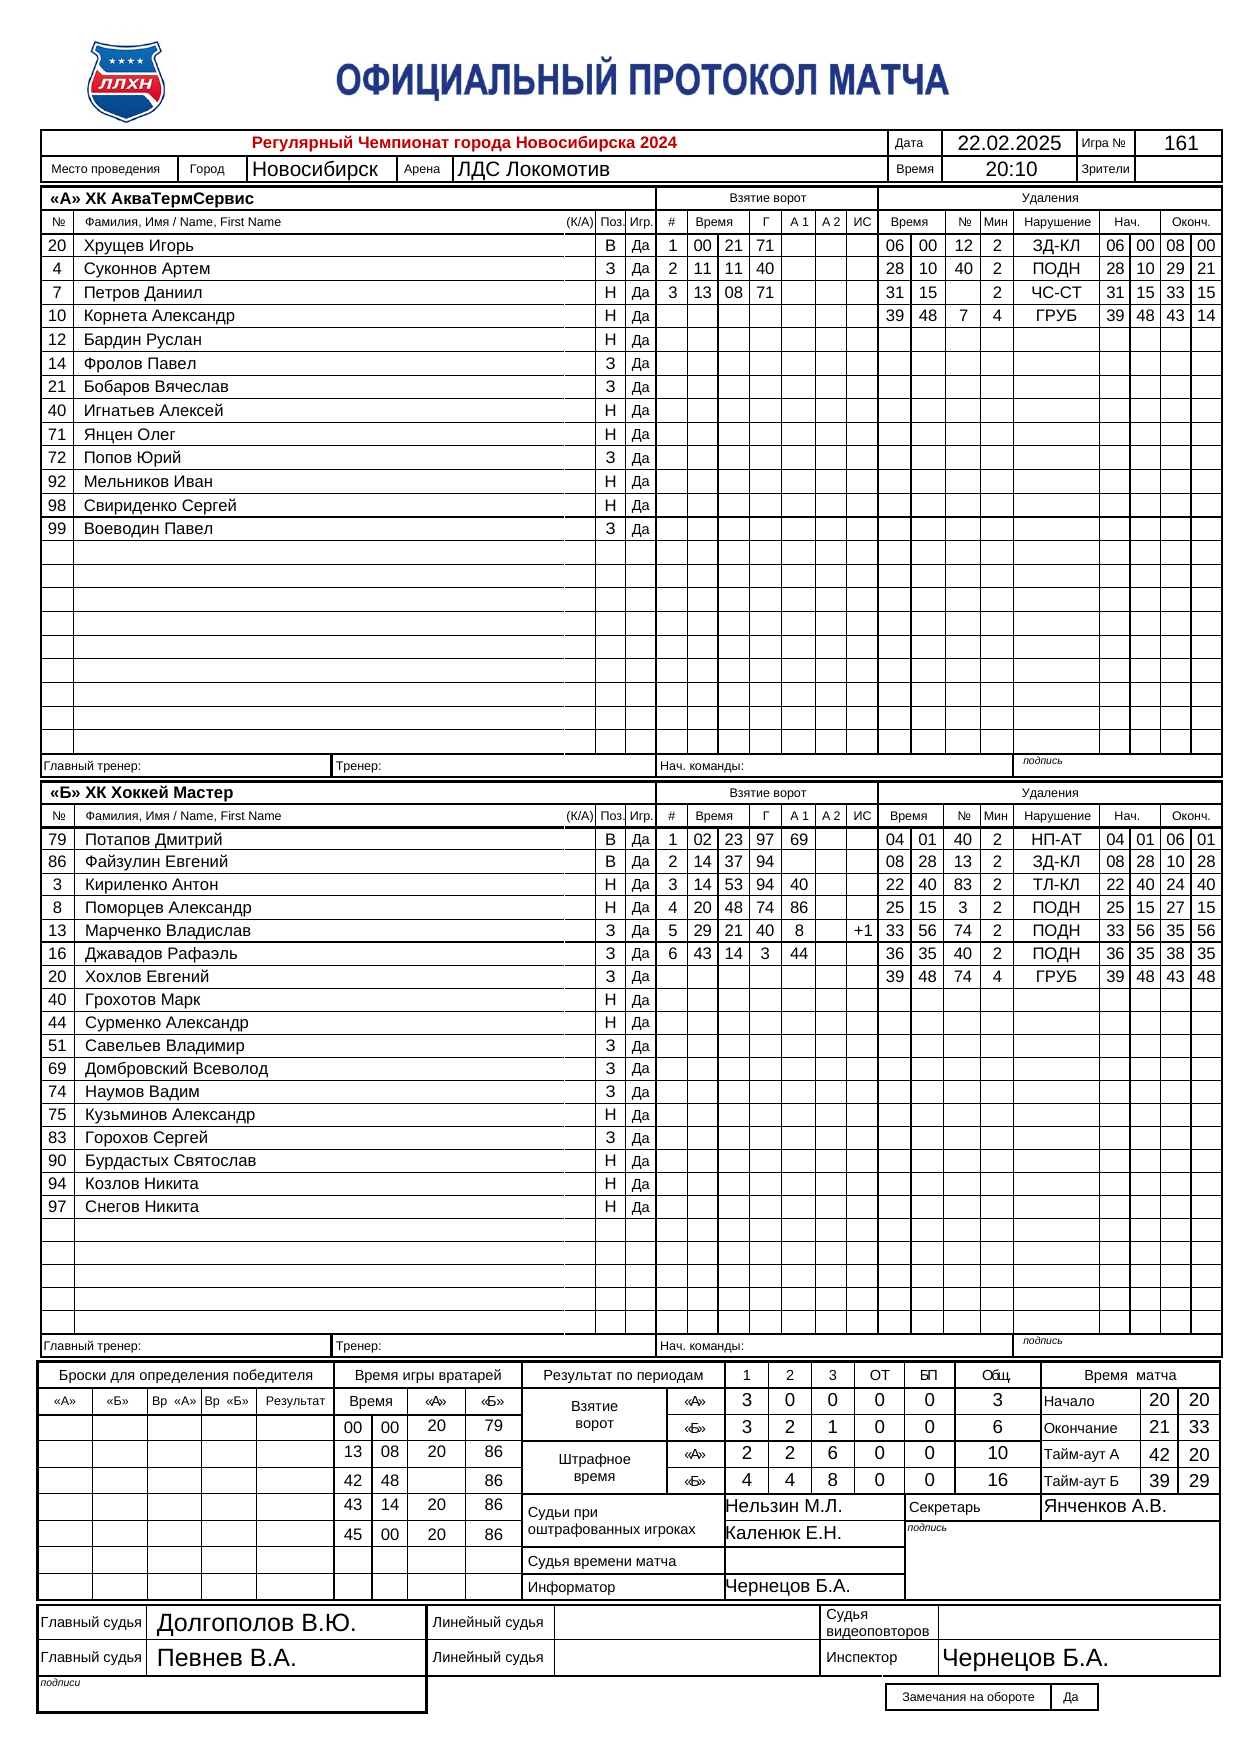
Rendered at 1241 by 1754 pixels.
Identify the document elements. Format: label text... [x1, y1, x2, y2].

table_cell [912, 1127, 943, 1149]
table_cell 04 [1100, 829, 1129, 849]
table_cell [1014, 707, 1099, 729]
table_cell Н [596, 281, 625, 303]
table_cell [596, 659, 625, 682]
table_cell 01 [1192, 829, 1221, 849]
table_header Взятие ворот [657, 188, 877, 209]
table_cell Н [596, 1012, 625, 1033]
table_cell [1192, 328, 1221, 351]
table_cell [657, 966, 687, 987]
table_cell Н [596, 328, 625, 351]
table_cell [626, 1265, 655, 1287]
table_cell 04 [879, 829, 910, 849]
table_cell Кузьминов Александр [75, 1104, 564, 1126]
table_cell [657, 1150, 687, 1172]
table_cell [816, 305, 846, 327]
table_cell 3 [956, 1389, 1040, 1413]
picture [5, 28, 1179, 129]
table_cell [565, 920, 595, 941]
table_cell [944, 1058, 980, 1079]
table_cell [39, 1574, 92, 1599]
table_cell 48 [719, 896, 749, 918]
table_cell [148, 1521, 201, 1546]
table_cell # [657, 211, 687, 233]
table_cell [688, 1242, 717, 1264]
table_cell [1161, 1311, 1190, 1333]
table_cell 97 [750, 829, 781, 849]
table_cell [1131, 446, 1160, 469]
table_cell [719, 1196, 749, 1218]
table_cell [1131, 636, 1160, 658]
table_cell [847, 446, 877, 469]
table_cell [719, 1219, 749, 1241]
table_cell [596, 541, 625, 564]
table_cell [912, 423, 945, 445]
table_cell [1131, 328, 1160, 351]
table_cell 2 [981, 943, 1013, 964]
table_cell [657, 423, 687, 445]
table_cell [39, 1521, 92, 1546]
table_cell [719, 518, 749, 540]
table_cell [782, 1150, 815, 1172]
table_cell [1161, 541, 1190, 564]
table_cell 13 [42, 920, 74, 941]
table_cell 6 [956, 1415, 1040, 1440]
table_cell «А» [668, 1389, 724, 1413]
table_cell [981, 1219, 1013, 1241]
table_cell [944, 1288, 980, 1310]
table_cell [688, 352, 717, 374]
table_cell Янченков А.В. [1042, 1495, 1219, 1520]
table_header Время матча [1042, 1363, 1219, 1387]
table_cell [596, 707, 625, 729]
table_cell [688, 1150, 717, 1172]
table_cell 40 [750, 257, 781, 280]
table_cell [816, 257, 846, 280]
table_cell [202, 1521, 256, 1546]
table_cell 38 [1161, 943, 1190, 964]
table_cell [879, 399, 910, 422]
table_cell [750, 989, 781, 1011]
table_cell [1014, 1012, 1099, 1033]
table_cell [1100, 352, 1129, 374]
table_cell [565, 235, 595, 256]
table_cell [1131, 612, 1160, 634]
table_cell [981, 1150, 1013, 1172]
table_cell Да [626, 1196, 655, 1218]
table_header «А» ХК АкваТермСервис [42, 188, 655, 209]
table_cell [750, 1196, 781, 1218]
table_cell [750, 730, 781, 753]
table_cell 6 [812, 1442, 854, 1467]
table_cell [879, 1173, 910, 1195]
table_cell «Б» [93, 1389, 147, 1413]
table_cell [1192, 423, 1221, 445]
table_cell Да [626, 1058, 655, 1079]
table_cell [688, 423, 717, 445]
table_cell [782, 235, 815, 256]
table_cell [657, 1196, 687, 1218]
table_cell 15 [912, 896, 943, 918]
table_cell 35 [1131, 943, 1160, 964]
table_cell [626, 1219, 655, 1241]
table_cell [847, 588, 877, 611]
table_cell [847, 1311, 877, 1333]
table_cell Вр «А» [148, 1389, 201, 1413]
table_cell 40 [42, 399, 73, 422]
table_cell [981, 1081, 1013, 1103]
table_cell [657, 588, 687, 611]
table_cell [981, 494, 1013, 516]
table_cell Да [626, 850, 655, 872]
table_cell [257, 1547, 333, 1573]
table_cell [1014, 1035, 1099, 1057]
table_cell [981, 1196, 1013, 1218]
table_cell [750, 966, 781, 987]
table_cell [1192, 588, 1221, 611]
table_cell [946, 376, 980, 398]
table_header Регулярный Чемпионат города Новосибирска 2024 [42, 131, 887, 155]
table_cell [1192, 1311, 1221, 1333]
table_cell Главный судья [39, 1640, 146, 1675]
table_cell [847, 850, 877, 872]
table_cell [719, 683, 749, 706]
table_cell 28 [1131, 850, 1160, 872]
table_cell [1131, 1081, 1160, 1103]
table_cell [816, 943, 846, 964]
table_cell Н [596, 896, 625, 918]
table_cell [1161, 1288, 1190, 1310]
table_cell [912, 636, 945, 658]
table_header 1 [726, 1363, 768, 1387]
table_cell Каленюк Е.Н. [726, 1521, 904, 1546]
table_cell 21 [1141, 1415, 1177, 1440]
table_cell [626, 541, 655, 564]
table_cell [257, 1468, 333, 1493]
table_cell 27 [1161, 896, 1190, 918]
table_cell [565, 1081, 595, 1103]
table_cell [912, 376, 945, 398]
table_cell 22 [879, 874, 910, 895]
table_cell [657, 1265, 687, 1287]
table_cell [981, 730, 1013, 753]
table_cell 06 [879, 235, 910, 256]
table_cell [257, 1521, 333, 1546]
table_cell [148, 1441, 201, 1467]
table_cell [1161, 446, 1190, 469]
table_cell [847, 1035, 877, 1057]
table_cell 2 [726, 1442, 768, 1467]
table_cell [816, 1058, 846, 1079]
table_cell [565, 683, 595, 706]
table_cell [719, 470, 749, 493]
table_cell 10 [1131, 257, 1160, 280]
table_cell [688, 470, 717, 493]
table_cell [816, 1081, 846, 1103]
table_cell [782, 541, 815, 564]
table_cell Фамилия, Имя / Name, First Name [74, 211, 565, 233]
table_cell [750, 588, 781, 611]
table_cell [847, 352, 877, 374]
table_cell [657, 470, 687, 493]
table_cell Окончание [1042, 1415, 1140, 1440]
table_cell [750, 423, 781, 445]
table_cell [750, 518, 781, 540]
table_cell [981, 659, 1013, 682]
table_cell [565, 1127, 595, 1149]
table_cell 28 [1100, 257, 1129, 280]
table_cell Хохлов Евгений [75, 966, 564, 987]
table_cell [879, 1150, 910, 1172]
table_cell [1131, 1150, 1160, 1172]
table_cell [816, 829, 846, 849]
table_cell [912, 1104, 943, 1126]
table_cell ЛДС Локомотив [454, 157, 887, 181]
table_cell 01 [1131, 829, 1160, 849]
table_cell [1014, 1219, 1099, 1241]
table_cell 31 [1100, 281, 1129, 303]
table_cell [944, 1265, 980, 1287]
table_header 3 [812, 1363, 854, 1387]
table_cell [847, 1265, 877, 1287]
table_cell [657, 1288, 687, 1310]
table_cell Да [626, 1012, 655, 1033]
table_cell [1014, 730, 1099, 753]
table_cell 8 [812, 1468, 854, 1493]
table_cell 02 [688, 829, 717, 849]
table_cell [1131, 1104, 1160, 1126]
table_cell Да [626, 966, 655, 987]
table_cell [1192, 1058, 1221, 1079]
table_cell [657, 305, 687, 327]
table_cell Да [626, 376, 655, 398]
table_cell [719, 659, 749, 682]
table_cell [1099, 1682, 1220, 1711]
table_cell 2 [981, 896, 1013, 918]
table_cell Зрители [1078, 157, 1134, 181]
table_cell [719, 1104, 749, 1126]
table_cell [847, 1219, 877, 1241]
table_cell Линейный судья [428, 1606, 554, 1639]
table_cell [879, 1288, 910, 1310]
table_cell [816, 1196, 846, 1218]
table_cell 3 [42, 874, 74, 895]
table_cell Главный судья [39, 1606, 146, 1639]
table_cell [1131, 376, 1160, 398]
table_cell [565, 470, 595, 493]
table_cell [879, 446, 910, 469]
table_cell З [596, 446, 625, 469]
table_cell [93, 1441, 147, 1467]
table_cell [688, 659, 717, 682]
table_cell [1192, 1288, 1221, 1310]
table_cell 74 [944, 920, 980, 941]
table_cell 3 [750, 943, 781, 964]
table_cell [1131, 1035, 1160, 1057]
table_cell 8 [782, 920, 815, 941]
table_cell [912, 1242, 943, 1264]
table_cell [565, 328, 595, 351]
table_cell [879, 328, 910, 351]
table_cell 79 [466, 1416, 521, 1440]
table_cell Штрафное время [523, 1442, 666, 1493]
table_cell [202, 1468, 256, 1493]
table_cell 15 [1192, 896, 1221, 918]
table_cell [946, 494, 980, 516]
table_cell ГРУБ [1014, 305, 1099, 327]
table_cell 33 [1179, 1415, 1219, 1440]
table_cell 08 [719, 281, 749, 303]
table_cell [688, 1058, 717, 1079]
table_cell [847, 636, 877, 658]
table_cell Н [596, 989, 625, 1011]
table_cell [782, 305, 815, 327]
table_cell [816, 1173, 846, 1195]
table_cell [1100, 730, 1129, 753]
table_cell [1192, 541, 1221, 564]
table_cell [750, 707, 781, 729]
table_cell ИС [847, 211, 877, 233]
table_cell [657, 565, 687, 587]
table_cell [657, 518, 687, 540]
table_cell подпись [1014, 755, 1221, 776]
table_cell [565, 1242, 595, 1264]
table_cell 00 [373, 1416, 407, 1440]
table_cell [946, 683, 980, 706]
table_cell Петров Даниил [74, 281, 564, 303]
table_cell [1192, 636, 1221, 658]
table_cell 4 [657, 896, 687, 918]
table_cell 20 [408, 1494, 465, 1520]
table_cell [657, 541, 687, 564]
table_cell [719, 730, 749, 753]
table_cell [565, 541, 595, 564]
table_cell Нач. [1100, 211, 1160, 233]
table_cell [688, 683, 717, 706]
table_cell [847, 829, 877, 849]
table_cell 29 [1161, 257, 1190, 280]
table_cell [912, 1219, 943, 1241]
table_cell [1161, 1081, 1190, 1103]
table_cell Игр. [626, 211, 655, 233]
table_cell [981, 541, 1013, 564]
table_cell [688, 730, 717, 753]
table_cell Линейный судья [428, 1640, 554, 1675]
table_cell [1192, 1127, 1221, 1149]
table_cell [148, 1416, 201, 1440]
table_cell Воеводин Павел [74, 518, 564, 540]
table_cell [912, 328, 945, 351]
table_cell [1161, 636, 1190, 658]
table_cell Инспектор [821, 1640, 938, 1675]
table_cell 43 [335, 1494, 371, 1520]
table_cell [847, 659, 877, 682]
table_cell 29 [688, 920, 717, 941]
table_header «Б» ХК Хоккей Мастер [42, 783, 655, 803]
table_cell [912, 518, 945, 540]
table_cell [75, 1311, 564, 1333]
table_cell [688, 494, 717, 516]
table_cell 3 [657, 281, 687, 303]
table_cell [1100, 989, 1129, 1011]
table_cell [879, 1058, 910, 1079]
table_cell 12 [42, 328, 73, 351]
table_cell [847, 423, 877, 445]
table_cell Н [596, 874, 625, 895]
table_cell [148, 1494, 201, 1520]
table_cell [148, 1574, 201, 1599]
table_cell [1100, 399, 1129, 422]
table_cell [1100, 541, 1129, 564]
table_cell [565, 612, 595, 634]
table_cell [912, 683, 945, 706]
table_cell [750, 376, 781, 398]
table_cell [816, 850, 846, 872]
table_cell [1014, 423, 1099, 445]
table_cell Бобаров Вячеслав [74, 376, 564, 398]
table_cell [879, 588, 910, 611]
table_cell 2 [981, 257, 1013, 280]
table_cell 86 [466, 1521, 521, 1546]
table_cell [847, 1058, 877, 1079]
table_cell Да [626, 989, 655, 1011]
table_cell [719, 636, 749, 658]
table_cell 14 [373, 1494, 407, 1520]
table_cell 15 [912, 281, 945, 303]
table_cell [782, 612, 815, 634]
table_cell [981, 1012, 1013, 1033]
table_header Время игры вратарей [335, 1363, 521, 1387]
table_cell [1192, 1173, 1221, 1195]
table_cell [1014, 352, 1099, 374]
table_cell 40 [1131, 874, 1160, 895]
table_cell [912, 707, 945, 729]
table_cell [657, 707, 687, 729]
table_cell 40 [750, 920, 781, 941]
table_cell З [596, 966, 625, 987]
table_cell Информатор [523, 1575, 724, 1599]
table_cell 20:10 [943, 157, 1076, 181]
table_cell 40 [42, 989, 74, 1011]
table_cell [1192, 1081, 1221, 1103]
table_cell 86 [466, 1494, 521, 1520]
table_cell [946, 565, 980, 587]
table_cell [1131, 1311, 1160, 1333]
table_cell [75, 1242, 564, 1264]
table_cell [1192, 683, 1221, 706]
table_cell 56 [912, 920, 943, 941]
table_cell [750, 494, 781, 516]
table_cell [93, 1574, 147, 1599]
table_cell 1 [657, 829, 687, 849]
table_cell [847, 1150, 877, 1172]
table_header Удаления [879, 783, 1221, 803]
table_cell [750, 399, 781, 422]
table_cell Оконч. [1161, 805, 1221, 826]
table_cell [1014, 1173, 1099, 1195]
table_cell [847, 730, 877, 753]
table_cell 43 [1161, 305, 1190, 327]
table_cell [93, 1416, 147, 1440]
table_cell 40 [912, 874, 943, 895]
table_cell [981, 1265, 1013, 1287]
table_header Удаления [879, 188, 1221, 209]
table_cell [879, 423, 910, 445]
table_cell [257, 1574, 333, 1599]
table_cell 36 [1100, 943, 1129, 964]
table_cell [750, 1311, 781, 1333]
table_cell [1192, 1242, 1221, 1264]
table_cell [1131, 1219, 1160, 1241]
table_cell [946, 730, 980, 753]
table_cell [596, 1311, 625, 1333]
table_cell ЗД-КЛ [1014, 850, 1099, 872]
table_cell 37 [719, 850, 749, 872]
table_cell [816, 989, 846, 1011]
table_cell 69 [782, 829, 815, 849]
table_cell № [42, 805, 74, 826]
table_cell [1014, 1058, 1099, 1079]
table_cell [688, 1173, 717, 1195]
table_cell [782, 1058, 815, 1079]
table_cell [1161, 612, 1190, 634]
table_cell [565, 446, 595, 469]
table_cell 2 [981, 235, 1013, 256]
table_cell [847, 1242, 877, 1264]
table_cell [688, 446, 717, 469]
table_cell «Б » [466, 1389, 521, 1413]
table_cell 1 [812, 1415, 854, 1440]
table_cell [596, 565, 625, 587]
table_cell [879, 541, 910, 564]
table_cell [1014, 1265, 1099, 1287]
table_cell [565, 943, 595, 964]
table_cell [782, 352, 815, 374]
table_cell Нарушение [1014, 805, 1099, 826]
table_cell [816, 1265, 846, 1287]
table_cell Судья времени матча [523, 1548, 724, 1573]
table_cell Домбровский Всеволод [75, 1058, 564, 1079]
table_cell [981, 470, 1013, 493]
table_cell [1014, 376, 1099, 398]
table_cell [782, 446, 815, 469]
table_cell [42, 565, 73, 587]
table_cell [1100, 1012, 1129, 1033]
table_cell [1100, 659, 1129, 682]
table_cell [750, 1104, 781, 1126]
table_cell [1014, 659, 1099, 682]
table_cell [816, 1219, 846, 1241]
table_cell 99 [42, 518, 73, 540]
table_cell [688, 518, 717, 540]
table_cell [74, 612, 564, 634]
table_cell [657, 1035, 687, 1057]
table_cell [1014, 683, 1099, 706]
table_cell [847, 1288, 877, 1310]
table_cell # [657, 805, 687, 826]
table_cell [565, 659, 595, 682]
table_cell «А» [668, 1442, 724, 1467]
table_cell Результат [257, 1389, 333, 1413]
table_cell 2 [981, 850, 1013, 872]
table_cell 40 [946, 257, 980, 280]
table_cell 28 [1192, 850, 1221, 872]
table_cell [75, 1288, 564, 1310]
table_cell [750, 1058, 781, 1079]
table_cell [1100, 1081, 1129, 1103]
table_cell (К/А) [565, 805, 595, 826]
table_cell [1131, 399, 1160, 422]
table_cell 86 [42, 850, 74, 872]
table_cell Время [879, 805, 943, 826]
table_cell 2 [981, 281, 1013, 303]
table_cell 48 [1131, 305, 1160, 327]
table_cell [1014, 1104, 1099, 1126]
table_cell Долгополов В.Ю. [147, 1606, 425, 1639]
table_cell 0 [905, 1415, 954, 1440]
table_cell [42, 1265, 74, 1287]
table_cell [565, 1311, 595, 1333]
table_cell [626, 730, 655, 753]
table_cell 2 [769, 1415, 811, 1440]
table_cell [719, 1265, 749, 1287]
table_cell [782, 1265, 815, 1287]
table_cell [1131, 683, 1160, 706]
table_cell 08 [373, 1441, 407, 1467]
table_cell [565, 518, 595, 540]
table_cell [466, 1547, 521, 1573]
table_cell 25 [879, 896, 910, 918]
table_cell [1014, 494, 1099, 516]
table_cell [946, 541, 980, 564]
table_cell [657, 1242, 687, 1264]
table_cell [847, 305, 877, 327]
table_cell [42, 707, 73, 729]
table_cell [596, 636, 625, 658]
table_cell [816, 1127, 846, 1149]
table_cell [719, 989, 749, 1011]
table_cell [981, 588, 1013, 611]
table_cell [93, 1494, 147, 1520]
table_cell [981, 399, 1013, 422]
table_cell [335, 1574, 371, 1599]
table_cell Да [626, 470, 655, 493]
table_cell [782, 1035, 815, 1057]
table_cell [1161, 399, 1190, 422]
table_cell Поморцев Александр [75, 896, 564, 918]
table_cell 2 [657, 257, 687, 280]
table_cell [1100, 1219, 1129, 1241]
table_cell А 2 [816, 805, 846, 826]
table_cell [1100, 518, 1129, 540]
table_cell [816, 235, 846, 256]
table_cell [816, 494, 846, 516]
table_cell 0 [855, 1468, 904, 1493]
table_cell [847, 874, 877, 895]
table_cell [912, 1173, 943, 1195]
table_cell [1014, 446, 1099, 469]
table_cell 24 [1161, 874, 1190, 895]
table_cell [782, 636, 815, 658]
table_cell [657, 1058, 687, 1079]
table_cell +1 [847, 920, 877, 941]
table_cell [555, 1640, 819, 1675]
table_cell 4 [981, 966, 1013, 987]
table_cell [657, 636, 687, 658]
table_cell [1100, 470, 1129, 493]
table_cell [816, 328, 846, 351]
table_cell [1014, 1196, 1099, 1218]
table_cell [912, 730, 945, 753]
table_cell 48 [912, 305, 945, 327]
table_cell [981, 1127, 1013, 1149]
table_cell 15 [1192, 281, 1221, 303]
table_cell [1161, 352, 1190, 374]
table_cell 21 [42, 376, 73, 398]
table_cell [946, 328, 980, 351]
table_cell Бардин Руслан [74, 328, 564, 351]
table_cell [816, 423, 846, 445]
table_cell Хрущев Игорь [74, 235, 564, 256]
table_cell [879, 1196, 910, 1218]
table_cell [1100, 446, 1129, 469]
table_cell 1 [657, 235, 687, 256]
table_cell [565, 1265, 595, 1287]
table_cell [626, 636, 655, 658]
table_cell 94 [42, 1173, 74, 1195]
table_cell [565, 896, 595, 918]
table_cell З [596, 1127, 625, 1149]
table_cell [565, 1104, 595, 1126]
table_cell [847, 1012, 877, 1033]
table_header 161 [1136, 131, 1221, 155]
table_cell Сурменко Александр [75, 1012, 564, 1033]
table_cell [782, 659, 815, 682]
table_cell 74 [750, 896, 781, 918]
table_cell [1100, 565, 1129, 587]
table_cell [847, 235, 877, 256]
table_cell [1192, 1035, 1221, 1057]
table_cell [688, 305, 717, 327]
table_cell 43 [688, 943, 717, 964]
table_cell [565, 352, 595, 374]
table_cell Мин [981, 211, 1013, 233]
table_cell [688, 1311, 717, 1333]
table_cell [1014, 1081, 1099, 1103]
table_cell 7 [42, 281, 73, 303]
table_cell [782, 1127, 815, 1149]
table_cell [750, 1150, 781, 1172]
table_cell [847, 1104, 877, 1126]
table_cell «Б» [668, 1415, 724, 1440]
table_cell 69 [42, 1058, 74, 1079]
table_cell [657, 659, 687, 682]
table_cell Чернецов Б.А. [726, 1575, 904, 1599]
table_cell Судьи при оштрафованных игроках [523, 1495, 724, 1546]
table_cell [750, 1265, 781, 1287]
table_cell [946, 612, 980, 634]
table_cell [148, 1468, 201, 1493]
table_cell Да [626, 518, 655, 540]
table_cell 13 [335, 1441, 371, 1467]
table_cell [750, 1219, 781, 1241]
table_cell [944, 989, 980, 1011]
table_cell [257, 1441, 333, 1467]
table_cell [42, 683, 73, 706]
table_cell [782, 494, 815, 516]
table_cell [912, 659, 945, 682]
table_cell [879, 730, 910, 753]
table_cell [1192, 989, 1221, 1011]
table_cell [782, 1311, 815, 1333]
table_cell [847, 683, 877, 706]
table_cell [782, 257, 815, 280]
table_cell А 2 [816, 211, 846, 233]
table_cell [565, 1288, 595, 1310]
table_cell [1100, 1173, 1129, 1195]
table_cell 48 [373, 1468, 407, 1493]
table_cell [688, 588, 717, 611]
table_cell Да [626, 874, 655, 895]
table_cell [879, 1104, 910, 1126]
table_cell [816, 518, 846, 540]
table_cell Время [879, 211, 945, 233]
table_cell [565, 1219, 595, 1241]
table_cell [565, 850, 595, 872]
table_cell № [944, 805, 980, 826]
table_cell [626, 707, 655, 729]
table_cell 14 [719, 943, 749, 964]
table_cell [75, 1265, 564, 1287]
table_cell [1131, 659, 1160, 682]
table_cell [719, 399, 749, 422]
table_cell [750, 683, 781, 706]
table_cell [879, 659, 910, 682]
table_cell [879, 1035, 910, 1057]
table_cell 71 [750, 235, 781, 256]
table_cell [1192, 376, 1221, 398]
table_cell 40 [944, 943, 980, 964]
table_cell [946, 470, 980, 493]
table_cell [657, 399, 687, 422]
table_cell 72 [42, 446, 73, 469]
table_cell [944, 1242, 980, 1264]
table_header ОТ [855, 1363, 904, 1387]
table_cell [1131, 1265, 1160, 1287]
table_cell 53 [719, 874, 749, 895]
table_cell [816, 1012, 846, 1033]
table_cell [939, 1606, 1219, 1639]
table_cell [1100, 494, 1129, 516]
table_cell 74 [944, 966, 980, 987]
table_cell [93, 1521, 147, 1546]
table_cell [879, 612, 910, 634]
table_cell [782, 850, 815, 872]
table_cell [565, 1035, 595, 1057]
table_cell [1131, 588, 1160, 611]
table_cell [1014, 399, 1099, 422]
table_cell [719, 1173, 749, 1195]
table_cell [1100, 1242, 1129, 1264]
table_cell [719, 352, 749, 374]
table_cell [719, 423, 749, 445]
table_cell [782, 588, 815, 611]
table_cell 3 [657, 874, 687, 895]
table_cell [981, 376, 1013, 398]
table_cell 01 [912, 829, 943, 849]
table_cell [750, 470, 781, 493]
table_cell 06 [1100, 235, 1129, 256]
table_cell [719, 1127, 749, 1149]
table_cell Снегов Никита [75, 1196, 564, 1218]
table_cell [373, 1574, 407, 1599]
table_cell 56 [1192, 920, 1221, 941]
table_cell 10 [912, 257, 945, 280]
table_cell [42, 588, 73, 611]
table_cell [466, 1574, 521, 1599]
table_cell [816, 1035, 846, 1057]
table_cell [879, 707, 910, 729]
table_cell [1161, 1173, 1190, 1195]
table_header Да [1052, 1685, 1097, 1709]
table_cell 36 [879, 943, 910, 964]
table_cell 13 [944, 850, 980, 872]
table_cell [1192, 659, 1221, 682]
table_cell [912, 1265, 943, 1287]
table_cell Время [889, 157, 941, 181]
table_cell [946, 399, 980, 422]
table_cell [944, 1173, 980, 1195]
table_cell [726, 1548, 904, 1573]
table_cell [816, 730, 846, 753]
table_cell 56 [1131, 920, 1160, 941]
table_cell [688, 989, 717, 1011]
table_cell Тайм-аут Б [1042, 1468, 1140, 1493]
table_cell 39 [1100, 305, 1129, 327]
table_cell Город [179, 157, 246, 181]
table_cell Тренер: [333, 1335, 655, 1356]
table_cell Судья видеоповторов [821, 1606, 938, 1639]
table_cell [816, 1311, 846, 1333]
table_cell Н [596, 399, 625, 422]
table_cell [944, 1219, 980, 1241]
table_cell [1192, 565, 1221, 587]
table_cell [1192, 470, 1221, 493]
table_cell [202, 1416, 256, 1440]
table_cell [688, 1104, 717, 1126]
table_cell [1161, 328, 1190, 351]
table_cell 97 [42, 1196, 74, 1218]
table_cell 4 [726, 1468, 768, 1493]
table_cell 13 [688, 281, 717, 303]
table_cell 00 [1192, 235, 1221, 256]
table_cell [565, 1150, 595, 1172]
table_cell [847, 896, 877, 918]
table_cell [565, 399, 595, 422]
table_cell [883, 1677, 1220, 1681]
table_cell [1161, 470, 1190, 493]
table_cell [719, 707, 749, 729]
table_cell Начало [1042, 1389, 1140, 1413]
table_cell 11 [719, 257, 749, 280]
table_cell 16 [956, 1468, 1040, 1493]
table_cell [1192, 518, 1221, 540]
table_cell Свириденко Сергей [74, 494, 564, 516]
table_cell [944, 1127, 980, 1149]
table_cell [626, 1311, 655, 1333]
table_cell 08 [879, 850, 910, 872]
table_cell [565, 376, 595, 398]
table_cell [816, 874, 846, 895]
table_cell [879, 1242, 910, 1264]
table_cell 98 [42, 494, 73, 516]
table_cell [946, 352, 980, 374]
table_cell [912, 1035, 943, 1057]
table_cell [847, 518, 877, 540]
table_cell Место проведения [42, 157, 177, 181]
table_cell 25 [1100, 896, 1129, 918]
table_cell [1100, 1265, 1129, 1287]
table_cell [750, 1242, 781, 1264]
table_cell [879, 636, 910, 658]
table_cell [981, 518, 1013, 540]
table_cell 86 [782, 896, 815, 918]
table_cell [1161, 1058, 1190, 1079]
table_cell [1131, 423, 1160, 445]
table_cell 44 [782, 943, 815, 964]
table_cell 86 [466, 1441, 521, 1467]
table_cell Новосибирск [248, 157, 396, 181]
table_cell 94 [750, 874, 781, 895]
table_cell [688, 399, 717, 422]
table_cell [1192, 1012, 1221, 1033]
table_cell Марченко Владислав [75, 920, 564, 941]
table_cell Горохов Сергей [75, 1127, 564, 1149]
table_cell [981, 352, 1013, 374]
table_cell 21 [719, 920, 749, 941]
table_cell З [596, 1035, 625, 1057]
table_cell [1014, 518, 1099, 540]
table_cell В [596, 829, 625, 849]
table_cell [750, 1173, 781, 1195]
table_cell [847, 328, 877, 351]
table_cell [1131, 541, 1160, 564]
table_cell [944, 1196, 980, 1218]
table_cell [335, 1547, 371, 1573]
table_cell [816, 1150, 846, 1172]
table_cell [688, 376, 717, 398]
table_cell [750, 659, 781, 682]
table_cell [257, 1416, 333, 1440]
table_cell Нач. [1100, 805, 1160, 826]
table_cell [912, 352, 945, 374]
table_cell [1014, 1288, 1099, 1310]
table_cell [688, 966, 717, 987]
table_cell [912, 1058, 943, 1079]
table_cell [688, 636, 717, 658]
table_cell [688, 1012, 717, 1033]
table_cell Мин [981, 805, 1013, 826]
table_cell [1014, 1311, 1099, 1333]
table_cell [565, 565, 595, 587]
table_cell Да [626, 352, 655, 374]
table_cell 10 [1161, 850, 1190, 872]
table_cell 42 [1141, 1441, 1177, 1467]
table_cell 0 [855, 1415, 904, 1440]
table_cell 15 [1131, 281, 1160, 303]
table_cell [202, 1441, 256, 1467]
table_cell Игр. [626, 805, 655, 826]
table_cell [816, 565, 846, 587]
table_cell [74, 588, 564, 611]
table_cell [1100, 1058, 1129, 1079]
table_cell Н [596, 1196, 625, 1218]
table_cell 3 [726, 1389, 768, 1413]
table_cell Да [626, 257, 655, 280]
table_cell 20 [1141, 1389, 1177, 1413]
table_cell [626, 683, 655, 706]
table_cell 20 [688, 896, 717, 918]
table_cell [596, 683, 625, 706]
table_cell [1014, 541, 1099, 564]
table_cell 16 [42, 943, 74, 964]
table_cell [1161, 730, 1190, 753]
table_cell 0 [812, 1389, 854, 1413]
table_cell [719, 1150, 749, 1172]
table_cell [1100, 1150, 1129, 1172]
table_cell [981, 1104, 1013, 1126]
table_cell [879, 1081, 910, 1103]
table_header 2 [769, 1363, 811, 1387]
table_cell [1161, 683, 1190, 706]
table_cell [1131, 1242, 1160, 1264]
table_cell [1100, 588, 1129, 611]
table_cell [565, 494, 595, 516]
table_cell [626, 588, 655, 611]
table_cell [626, 1288, 655, 1310]
table_cell [657, 1081, 687, 1103]
table_cell [1100, 612, 1129, 634]
table_cell [1136, 157, 1221, 181]
table_cell 14 [1192, 305, 1221, 327]
table_cell 4 [981, 305, 1013, 327]
table_cell [782, 518, 815, 540]
table_cell [1014, 328, 1099, 351]
table_cell [946, 423, 980, 445]
table_cell [565, 966, 595, 987]
table_cell [782, 683, 815, 706]
table_cell 94 [750, 850, 781, 872]
table_cell [981, 328, 1013, 351]
table_cell [981, 707, 1013, 729]
table_cell [596, 1219, 625, 1241]
table_cell [816, 920, 846, 941]
table_cell [1192, 1150, 1221, 1172]
table_cell [688, 1035, 717, 1057]
table_cell [1192, 446, 1221, 469]
table_cell [42, 730, 73, 753]
table_cell Да [626, 494, 655, 516]
table_cell [565, 257, 595, 280]
table_cell [42, 636, 73, 658]
table_cell [816, 541, 846, 564]
table_cell [782, 966, 815, 987]
table_cell [657, 1012, 687, 1033]
table_cell [1161, 494, 1190, 516]
table_cell [688, 565, 717, 587]
table_cell [688, 612, 717, 634]
table_cell Нач. команды: [657, 755, 1012, 776]
table_cell [782, 423, 815, 445]
table_cell 11 [688, 257, 717, 280]
table_cell [847, 1173, 877, 1195]
table_cell Н [596, 1150, 625, 1172]
table_cell [847, 494, 877, 516]
table_cell ПОДН [1014, 257, 1099, 280]
table_cell [42, 1311, 74, 1333]
table_cell Янцен Олег [74, 423, 564, 445]
table_cell [981, 683, 1013, 706]
table_cell [148, 1547, 201, 1573]
table_cell [74, 541, 564, 564]
table_cell [847, 399, 877, 422]
table_cell [816, 966, 846, 987]
table_cell [816, 636, 846, 658]
table_cell [719, 1242, 749, 1264]
table_cell А 1 [782, 805, 815, 826]
table_cell Певнев В.А. [147, 1640, 425, 1675]
table_cell подпись [1014, 1335, 1221, 1356]
table_cell ГРУБ [1014, 966, 1099, 987]
table_cell [74, 659, 564, 682]
table_cell [1192, 1196, 1221, 1218]
table_cell 83 [42, 1127, 74, 1149]
table_cell [1131, 518, 1160, 540]
table_cell Бурдастых Святослав [75, 1150, 564, 1172]
table_cell Да [626, 829, 655, 849]
table_cell [719, 565, 749, 587]
table_cell [596, 588, 625, 611]
table_cell [74, 683, 564, 706]
table_cell [1161, 1196, 1190, 1218]
table_cell [1100, 1104, 1129, 1126]
table_cell [944, 1081, 980, 1103]
table_cell 20 [408, 1441, 465, 1467]
table_cell 44 [42, 1012, 74, 1033]
table_cell [626, 612, 655, 634]
table_cell [912, 541, 945, 564]
table_cell [782, 565, 815, 587]
table_cell 20 [408, 1416, 465, 1440]
table_cell [1161, 1150, 1190, 1172]
table_cell Да [626, 281, 655, 303]
table_cell [1131, 1173, 1160, 1195]
table_cell [74, 565, 564, 587]
table_cell [946, 707, 980, 729]
table_cell Секретарь [906, 1495, 1040, 1520]
table_cell [782, 470, 815, 493]
table_cell 00 [335, 1416, 371, 1440]
table_cell Н [596, 305, 625, 327]
table_cell Взятие ворот [523, 1389, 666, 1440]
table_cell [688, 1288, 717, 1310]
table_cell [1192, 494, 1221, 516]
table_cell [74, 707, 564, 729]
table_cell Да [626, 305, 655, 327]
table_cell [912, 470, 945, 493]
table_cell [912, 989, 943, 1011]
table_cell [596, 1242, 625, 1264]
table_header 22.02.2025 [943, 131, 1076, 155]
table_cell [719, 1058, 749, 1079]
table_cell [257, 1494, 333, 1520]
table_cell [847, 281, 877, 303]
table_cell 20 [1179, 1441, 1219, 1467]
table_cell 20 [42, 966, 74, 987]
table_cell 2 [657, 850, 687, 872]
table_cell 40 [944, 829, 980, 849]
table_cell Оконч. [1161, 211, 1221, 233]
table_cell [816, 896, 846, 918]
table_cell Н [596, 1104, 625, 1126]
table_cell [1014, 1242, 1099, 1264]
table_cell [719, 612, 749, 634]
table_cell Да [626, 896, 655, 918]
table_cell [719, 1012, 749, 1033]
table_cell [879, 518, 910, 540]
table_cell 5 [657, 920, 687, 941]
table_cell [847, 470, 877, 493]
table_cell [981, 989, 1013, 1011]
table_cell [879, 1127, 910, 1149]
table_cell 51 [42, 1035, 74, 1057]
table_cell [1131, 1288, 1160, 1310]
table_cell Да [626, 920, 655, 941]
table_cell № [946, 211, 980, 233]
table_cell Да [626, 328, 655, 351]
table_cell Да [626, 423, 655, 445]
table_cell Нач. команды: [657, 1335, 1012, 1356]
table_cell Суконнов Артем [74, 257, 564, 280]
table_cell Савельев Владимир [75, 1035, 564, 1057]
table_cell [1131, 1012, 1160, 1033]
table_cell 48 [912, 966, 943, 987]
table_cell [688, 1265, 717, 1287]
table_cell З [596, 1058, 625, 1079]
table_cell [981, 1058, 1013, 1079]
table_cell [688, 541, 717, 564]
table_cell [816, 588, 846, 611]
table_cell [816, 1288, 846, 1310]
table_cell Главный тренер: [42, 755, 330, 776]
table_cell З [596, 352, 625, 374]
table_cell 43 [1161, 966, 1190, 987]
table_header Замечания на обороте [887, 1685, 1050, 1709]
table_cell [42, 1288, 74, 1310]
table_cell [782, 399, 815, 422]
table_cell [912, 494, 945, 516]
table_cell [1192, 399, 1221, 422]
table_header БП [905, 1363, 954, 1387]
table_cell [719, 588, 749, 611]
table_cell З [596, 943, 625, 964]
table_cell [782, 707, 815, 729]
table_cell З [596, 257, 625, 280]
table_cell ЗД-КЛ [1014, 235, 1099, 256]
table_cell 08 [1161, 235, 1190, 256]
table_cell ТЛ-КЛ [1014, 874, 1099, 895]
table_cell «А» [39, 1389, 92, 1413]
table_cell [1192, 1265, 1221, 1287]
table_cell [657, 730, 687, 753]
table_cell 0 [855, 1442, 904, 1467]
table_cell [408, 1574, 465, 1599]
table_header Общ. [956, 1363, 1040, 1387]
table_cell [750, 1012, 781, 1033]
table_cell [879, 1012, 910, 1033]
table_cell [782, 1104, 815, 1126]
table_cell [555, 1606, 819, 1639]
table_cell [750, 636, 781, 658]
table_cell [944, 1012, 980, 1033]
table_cell [847, 966, 877, 987]
table_cell [1131, 1196, 1160, 1218]
table_cell 92 [42, 470, 73, 493]
table_cell [1131, 565, 1160, 587]
table_cell Да [626, 1081, 655, 1103]
table_cell подпись [906, 1522, 1219, 1599]
table_cell [1100, 636, 1129, 658]
table_cell [688, 1127, 717, 1149]
table_cell [816, 1242, 846, 1264]
table_cell 75 [42, 1104, 74, 1126]
table_cell 23 [719, 829, 749, 849]
table_cell [1131, 470, 1160, 493]
table_cell [981, 1173, 1013, 1195]
table_cell [912, 399, 945, 422]
table_cell [42, 1242, 74, 1264]
table_cell [565, 1058, 595, 1079]
table_cell [816, 446, 846, 469]
table_cell 90 [42, 1150, 74, 1172]
table_cell 31 [879, 281, 910, 303]
table_cell [39, 1547, 92, 1573]
table_cell [657, 1127, 687, 1149]
table_cell Нельзин М.Л. [726, 1495, 904, 1520]
table_cell [912, 1288, 943, 1310]
table_cell [1100, 1196, 1129, 1218]
table_cell Мельников Иван [74, 470, 564, 493]
table_cell 0 [769, 1389, 811, 1413]
table_cell 21 [1192, 257, 1221, 280]
table_cell [1014, 1127, 1099, 1149]
table_cell [847, 376, 877, 398]
table_cell З [596, 1081, 625, 1103]
table_cell [750, 305, 781, 327]
table_cell [626, 1242, 655, 1264]
table_cell [1161, 1242, 1190, 1264]
table_cell 33 [1161, 281, 1190, 303]
table_cell 39 [879, 966, 910, 987]
table_cell Попов Юрий [74, 446, 564, 469]
table_cell [75, 1219, 564, 1241]
table_cell «Б» [668, 1468, 724, 1493]
table_cell [946, 518, 980, 540]
table_cell 0 [905, 1389, 954, 1413]
table_cell 0 [905, 1468, 954, 1493]
table_cell [1014, 636, 1099, 658]
table_cell [565, 1012, 595, 1033]
table_cell [596, 612, 625, 634]
table_cell [946, 281, 980, 303]
table_cell [1100, 1288, 1129, 1310]
table_cell [596, 730, 625, 753]
table_cell [1161, 1012, 1190, 1033]
table_cell ПОДН [1014, 920, 1099, 941]
table_cell Игнатьев Алексей [74, 399, 564, 422]
table_cell [946, 659, 980, 682]
table_cell [39, 1468, 92, 1493]
table_cell 2 [981, 829, 1013, 849]
table_cell [719, 1081, 749, 1103]
table_cell Да [626, 399, 655, 422]
table_cell А 1 [782, 211, 815, 233]
table_cell [657, 352, 687, 374]
table_cell 06 [1161, 829, 1190, 849]
table_cell [1161, 1265, 1190, 1287]
table_cell [1014, 565, 1099, 587]
table_cell [912, 565, 945, 587]
table_cell [981, 1035, 1013, 1057]
table_cell [782, 281, 815, 303]
table_cell [202, 1574, 256, 1599]
table_cell 6 [657, 943, 687, 964]
table_cell [816, 281, 846, 303]
table_cell [1131, 1127, 1160, 1149]
table_cell [816, 659, 846, 682]
table_cell [1131, 352, 1160, 374]
table_cell Да [626, 1035, 655, 1057]
table_cell [847, 565, 877, 587]
table_cell [981, 446, 1013, 469]
table_cell [42, 612, 73, 634]
table_cell 21 [719, 235, 749, 256]
table_cell [657, 376, 687, 398]
table_cell [1192, 730, 1221, 753]
table_cell [847, 1196, 877, 1218]
table_cell [912, 1196, 943, 1218]
table_cell [657, 328, 687, 351]
table_cell 20 [42, 235, 73, 256]
table_cell 4 [769, 1468, 811, 1493]
table_cell 35 [1192, 943, 1221, 964]
table_cell Да [626, 235, 655, 256]
table_cell [565, 588, 595, 611]
table_cell [688, 328, 717, 351]
table_cell [1131, 989, 1160, 1011]
table_cell Время [335, 1389, 407, 1413]
table_cell [981, 612, 1013, 634]
table_cell [750, 612, 781, 634]
table_cell [981, 1288, 1013, 1310]
table_cell [1100, 423, 1129, 445]
table_cell [912, 1311, 943, 1333]
table_cell Да [626, 943, 655, 964]
table_cell [944, 1035, 980, 1057]
table_cell 40 [782, 874, 815, 895]
table_cell [39, 1416, 92, 1440]
table_cell Фролов Павел [74, 352, 564, 374]
table_cell ЧС-СТ [1014, 281, 1099, 303]
table_cell [879, 352, 910, 374]
table_cell [565, 874, 595, 895]
table_cell [879, 1219, 910, 1241]
table_cell [750, 328, 781, 351]
table_cell Кириленко Антон [75, 874, 564, 895]
table_cell Н [596, 423, 625, 445]
table_cell [750, 541, 781, 564]
table_cell [657, 1219, 687, 1241]
table_cell З [596, 920, 625, 941]
table_cell Джавадов Рафаэль [75, 943, 564, 964]
table_cell [1192, 612, 1221, 634]
table_cell 42 [335, 1468, 371, 1493]
table_cell 08 [1100, 850, 1129, 872]
table_cell [879, 989, 910, 1011]
table_cell [879, 565, 910, 587]
table_cell [782, 376, 815, 398]
table_cell Грохотов Марк [75, 989, 564, 1011]
table_cell 00 [688, 235, 717, 256]
table_cell [981, 1242, 1013, 1264]
table_cell 14 [42, 352, 73, 374]
table_cell Чернецов Б.А. [939, 1640, 1219, 1675]
table_cell [1161, 707, 1190, 729]
table_cell 86 [466, 1468, 521, 1493]
table_cell 20 [1179, 1389, 1219, 1413]
table_cell [1100, 376, 1129, 398]
table_cell [626, 565, 655, 587]
table_cell [912, 612, 945, 634]
table_cell Н [596, 494, 625, 516]
table_cell [782, 1196, 815, 1218]
table_cell [879, 1311, 910, 1333]
table_cell [912, 1012, 943, 1033]
table_cell [74, 730, 564, 753]
table_cell [750, 1035, 781, 1057]
table_cell [1161, 518, 1190, 540]
table_cell [657, 446, 687, 469]
table_cell [847, 612, 877, 634]
table_cell [981, 1311, 1013, 1333]
table_cell [782, 328, 815, 351]
table_cell 48 [1131, 966, 1160, 987]
table_cell [782, 989, 815, 1011]
table_cell [1161, 423, 1190, 445]
table_cell [408, 1547, 465, 1573]
table_cell [565, 305, 595, 327]
table_cell [782, 1173, 815, 1195]
table_cell [1161, 1127, 1190, 1149]
table_cell [1161, 1104, 1190, 1126]
table_cell 00 [912, 235, 945, 256]
table_cell [816, 376, 846, 398]
table_cell Файзулин Евгений [75, 850, 564, 872]
table_cell [202, 1547, 256, 1573]
table_cell Да [626, 446, 655, 469]
table_cell [750, 446, 781, 469]
table_cell [782, 1288, 815, 1310]
table_cell 14 [688, 850, 717, 872]
table_cell Нарушение [1014, 211, 1099, 233]
table_cell [1192, 1219, 1221, 1241]
table_cell [847, 1081, 877, 1103]
table_cell [565, 730, 595, 753]
table_cell [688, 1081, 717, 1103]
table_cell 79 [42, 829, 74, 849]
table_cell [847, 1127, 877, 1149]
table_cell [565, 1173, 595, 1195]
table_cell [816, 399, 846, 422]
table_cell [565, 829, 595, 849]
table_cell [408, 1468, 465, 1493]
table_cell [847, 707, 877, 729]
table_cell [565, 707, 595, 729]
table_cell Да [626, 1173, 655, 1195]
table_cell З [596, 518, 625, 540]
table_cell 28 [912, 850, 943, 872]
table_cell 00 [373, 1521, 407, 1546]
table_cell [719, 328, 749, 351]
table_cell Фамилия, Имя / Name, First Name [75, 805, 565, 826]
table_cell [879, 494, 910, 516]
table_cell 29 [1179, 1468, 1219, 1493]
table_cell 3 [944, 896, 980, 918]
table_cell [657, 612, 687, 634]
table_cell [782, 1242, 815, 1264]
table_cell Г [750, 805, 781, 826]
table_cell [1161, 376, 1190, 398]
table_cell [657, 989, 687, 1011]
table_cell [1100, 328, 1129, 351]
table_cell [1014, 612, 1099, 634]
table_cell [42, 1219, 74, 1241]
table_cell 35 [1161, 920, 1190, 941]
table_cell 39 [1141, 1468, 1177, 1493]
table_cell [39, 1441, 92, 1467]
table_cell [750, 1288, 781, 1310]
table_cell [565, 1196, 595, 1218]
table_cell 0 [905, 1442, 954, 1467]
table_cell [657, 1104, 687, 1126]
table_cell [719, 966, 749, 987]
table_cell [750, 565, 781, 587]
table_cell Вр «Б» [202, 1389, 256, 1413]
table_cell 3 [726, 1415, 768, 1440]
table_cell Время [688, 211, 749, 233]
table_cell [847, 989, 877, 1011]
table_cell [782, 730, 815, 753]
table_cell 40 [1192, 874, 1221, 895]
table_cell [1161, 659, 1190, 682]
table_cell [750, 1081, 781, 1103]
table_cell [879, 470, 910, 493]
table_cell [657, 494, 687, 516]
table_cell 10 [956, 1442, 1040, 1467]
table_cell [1131, 730, 1160, 753]
table_cell Главный тренер: [42, 1335, 330, 1356]
table_cell 7 [946, 305, 980, 327]
table_cell [565, 989, 595, 1011]
table_cell № [42, 211, 73, 233]
table_cell Да [626, 1127, 655, 1149]
table_cell [719, 446, 749, 469]
table_cell [428, 1677, 882, 1711]
table_cell [946, 636, 980, 658]
table_cell [42, 541, 73, 564]
table_cell 74 [42, 1081, 74, 1103]
table_cell [912, 1150, 943, 1172]
table_cell [912, 1081, 943, 1103]
table_cell [719, 1288, 749, 1310]
table_cell ПОДН [1014, 943, 1099, 964]
table_cell «А» [408, 1389, 465, 1413]
table_cell 71 [750, 281, 781, 303]
table_cell [202, 1494, 256, 1520]
table_cell 39 [1100, 966, 1129, 987]
table_cell [719, 1311, 749, 1333]
table_cell [688, 707, 717, 729]
table_cell [879, 683, 910, 706]
table_cell [1192, 1104, 1221, 1126]
table_cell [946, 446, 980, 469]
table_cell [688, 1196, 717, 1218]
table_cell Поз. [596, 211, 625, 233]
table_cell [719, 305, 749, 327]
table_cell [657, 683, 687, 706]
table_cell 39 [879, 305, 910, 327]
table_cell [912, 588, 945, 611]
table_cell Поз. [596, 805, 625, 826]
table_header Игра № [1078, 131, 1134, 155]
table_cell [719, 376, 749, 398]
table_cell 2 [981, 920, 1013, 941]
table_cell [1100, 1311, 1129, 1333]
table_cell 71 [42, 423, 73, 445]
table_cell [719, 494, 749, 516]
table_cell [565, 281, 595, 303]
table_cell [912, 446, 945, 469]
table_cell [981, 565, 1013, 587]
table_cell [750, 352, 781, 374]
table_cell [657, 1311, 687, 1333]
table_cell НП-АТ [1014, 829, 1099, 849]
table_cell подписи [39, 1677, 425, 1711]
table_cell [816, 470, 846, 493]
table_cell [596, 1288, 625, 1310]
table_cell [981, 423, 1013, 445]
table_cell ПОДН [1014, 896, 1099, 918]
table_cell Арена [398, 157, 452, 181]
table_cell [596, 1265, 625, 1287]
table_cell Н [596, 1173, 625, 1195]
table_cell 0 [855, 1389, 904, 1413]
table_cell 33 [879, 920, 910, 941]
table_cell [1100, 707, 1129, 729]
table_cell [847, 943, 877, 964]
table_cell 28 [879, 257, 910, 280]
table_cell [944, 1150, 980, 1172]
table_header Дата [889, 131, 941, 155]
table_cell 83 [944, 874, 980, 895]
table_cell [879, 376, 910, 398]
table_cell [93, 1468, 147, 1493]
table_cell В [596, 235, 625, 256]
table_header Результат по периодам [523, 1363, 724, 1387]
table_cell [946, 588, 980, 611]
table_cell [565, 636, 595, 658]
table_cell [816, 352, 846, 374]
table_cell [1161, 588, 1190, 611]
table_cell [93, 1547, 147, 1573]
table_cell [1192, 707, 1221, 729]
table_cell [782, 1219, 815, 1241]
table_cell [1192, 352, 1221, 374]
table_header Взятие ворот [657, 783, 877, 803]
table_cell [1100, 683, 1129, 706]
table_cell Корнета Александр [74, 305, 564, 327]
table_cell [847, 257, 877, 280]
table_cell 48 [1192, 966, 1221, 987]
table_cell (К/А) [565, 211, 595, 233]
table_cell [944, 1104, 980, 1126]
table_cell [373, 1547, 407, 1573]
table_cell 2 [981, 874, 1013, 895]
table_cell 00 [1131, 235, 1160, 256]
table_cell [626, 659, 655, 682]
table_cell Г [750, 211, 781, 233]
table_cell [1161, 1035, 1190, 1057]
table_cell 4 [42, 257, 73, 280]
table_cell [1131, 494, 1160, 516]
table_cell [1161, 1219, 1190, 1241]
table_cell 35 [912, 943, 943, 964]
table_cell [1014, 989, 1099, 1011]
table_cell [816, 612, 846, 634]
table_cell 45 [335, 1521, 371, 1546]
table_cell Да [626, 1150, 655, 1172]
table_cell 10 [42, 305, 73, 327]
table_cell Тренер: [333, 755, 655, 776]
table_cell [719, 1035, 749, 1057]
table_cell [74, 636, 564, 658]
table_cell [1131, 1058, 1160, 1079]
table_cell Потапов Дмитрий [75, 829, 564, 849]
table_cell [750, 1127, 781, 1149]
table_cell [981, 636, 1013, 658]
table_cell В [596, 850, 625, 872]
table_cell Тайм-аут А [1042, 1441, 1140, 1467]
table_cell [657, 1173, 687, 1195]
table_cell [816, 1104, 846, 1126]
table_cell 2 [769, 1442, 811, 1467]
table_cell [1161, 565, 1190, 587]
table_cell [782, 1012, 815, 1033]
table_cell Наумов Вадим [75, 1081, 564, 1103]
table_cell [879, 1265, 910, 1287]
table_cell ИС [847, 805, 877, 826]
table_cell [1014, 1150, 1099, 1172]
table_cell 14 [688, 874, 717, 895]
table_cell [1131, 707, 1160, 729]
table_cell Козлов Никита [75, 1173, 564, 1195]
table_cell [39, 1494, 92, 1520]
table_header Броски для определения победителя [39, 1363, 333, 1387]
table_cell 22 [1100, 874, 1129, 895]
table_cell [1100, 1127, 1129, 1149]
table_cell [1100, 1035, 1129, 1057]
table_cell Время [688, 805, 749, 826]
table_cell [944, 1311, 980, 1333]
table_cell [1014, 588, 1099, 611]
table_cell [782, 1081, 815, 1103]
table_cell З [596, 376, 625, 398]
table_cell 20 [408, 1521, 465, 1546]
table_cell [1014, 470, 1099, 493]
table_cell [847, 541, 877, 564]
table_cell [816, 707, 846, 729]
table_cell 15 [1131, 896, 1160, 918]
table_cell Да [626, 1104, 655, 1126]
table_cell [719, 541, 749, 564]
table_cell 12 [946, 235, 980, 256]
table_cell [42, 659, 73, 682]
table_cell 8 [42, 896, 74, 918]
table_cell [1161, 989, 1190, 1011]
table_cell Н [596, 470, 625, 493]
table_cell [816, 683, 846, 706]
table_cell [688, 1219, 717, 1241]
table_cell [565, 423, 595, 445]
table_cell 33 [1100, 920, 1129, 941]
